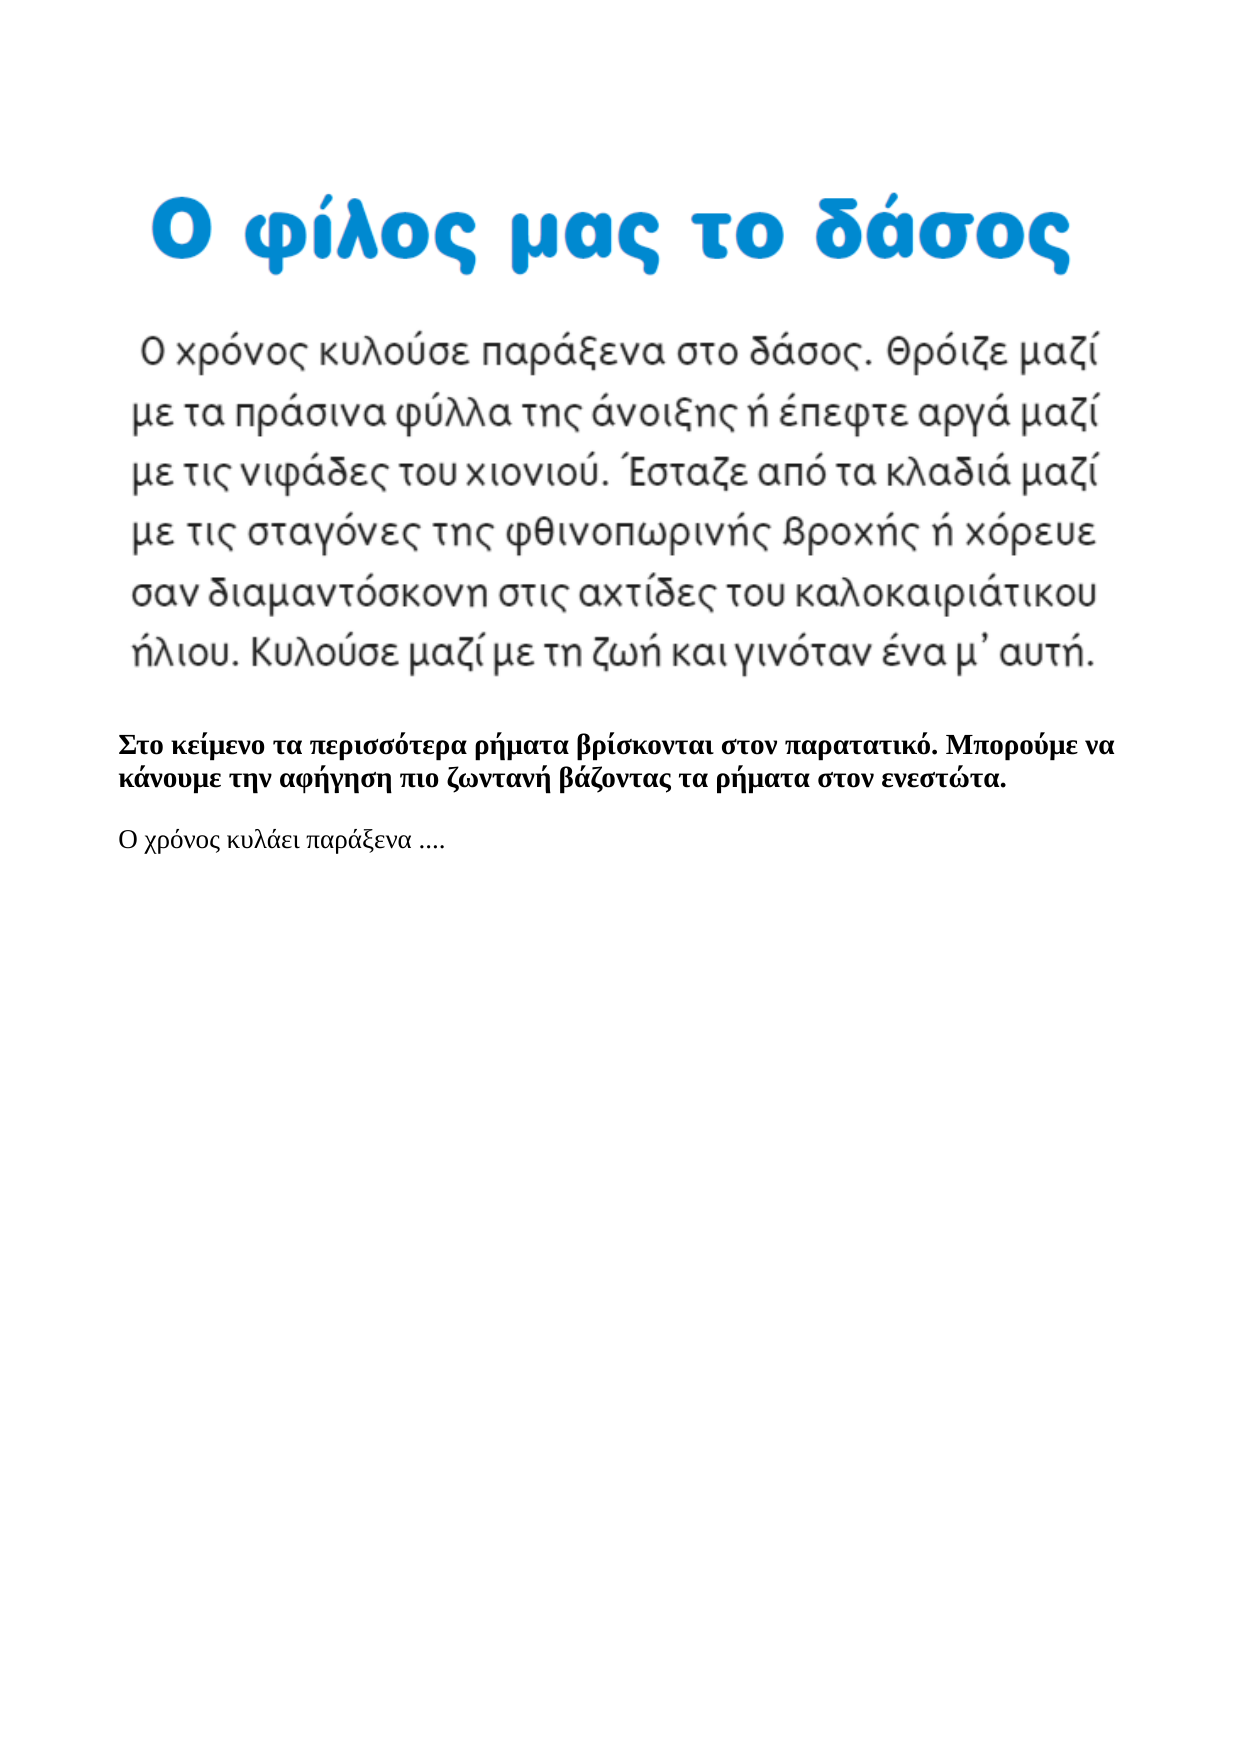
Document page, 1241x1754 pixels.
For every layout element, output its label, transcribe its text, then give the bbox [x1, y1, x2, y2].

text Ο χρόνος κυλάει παράξενα .... [118, 823, 1122, 854]
text Στο κείμενο τα περισσότερα ρήματα βρίσκονται στον παρατατικό. Μπορούμε να κάνουμε την αφήγηση πιο ζωντανή βάζοντας τα ρήματα στον ενεστώτα. [118, 727, 1122, 794]
